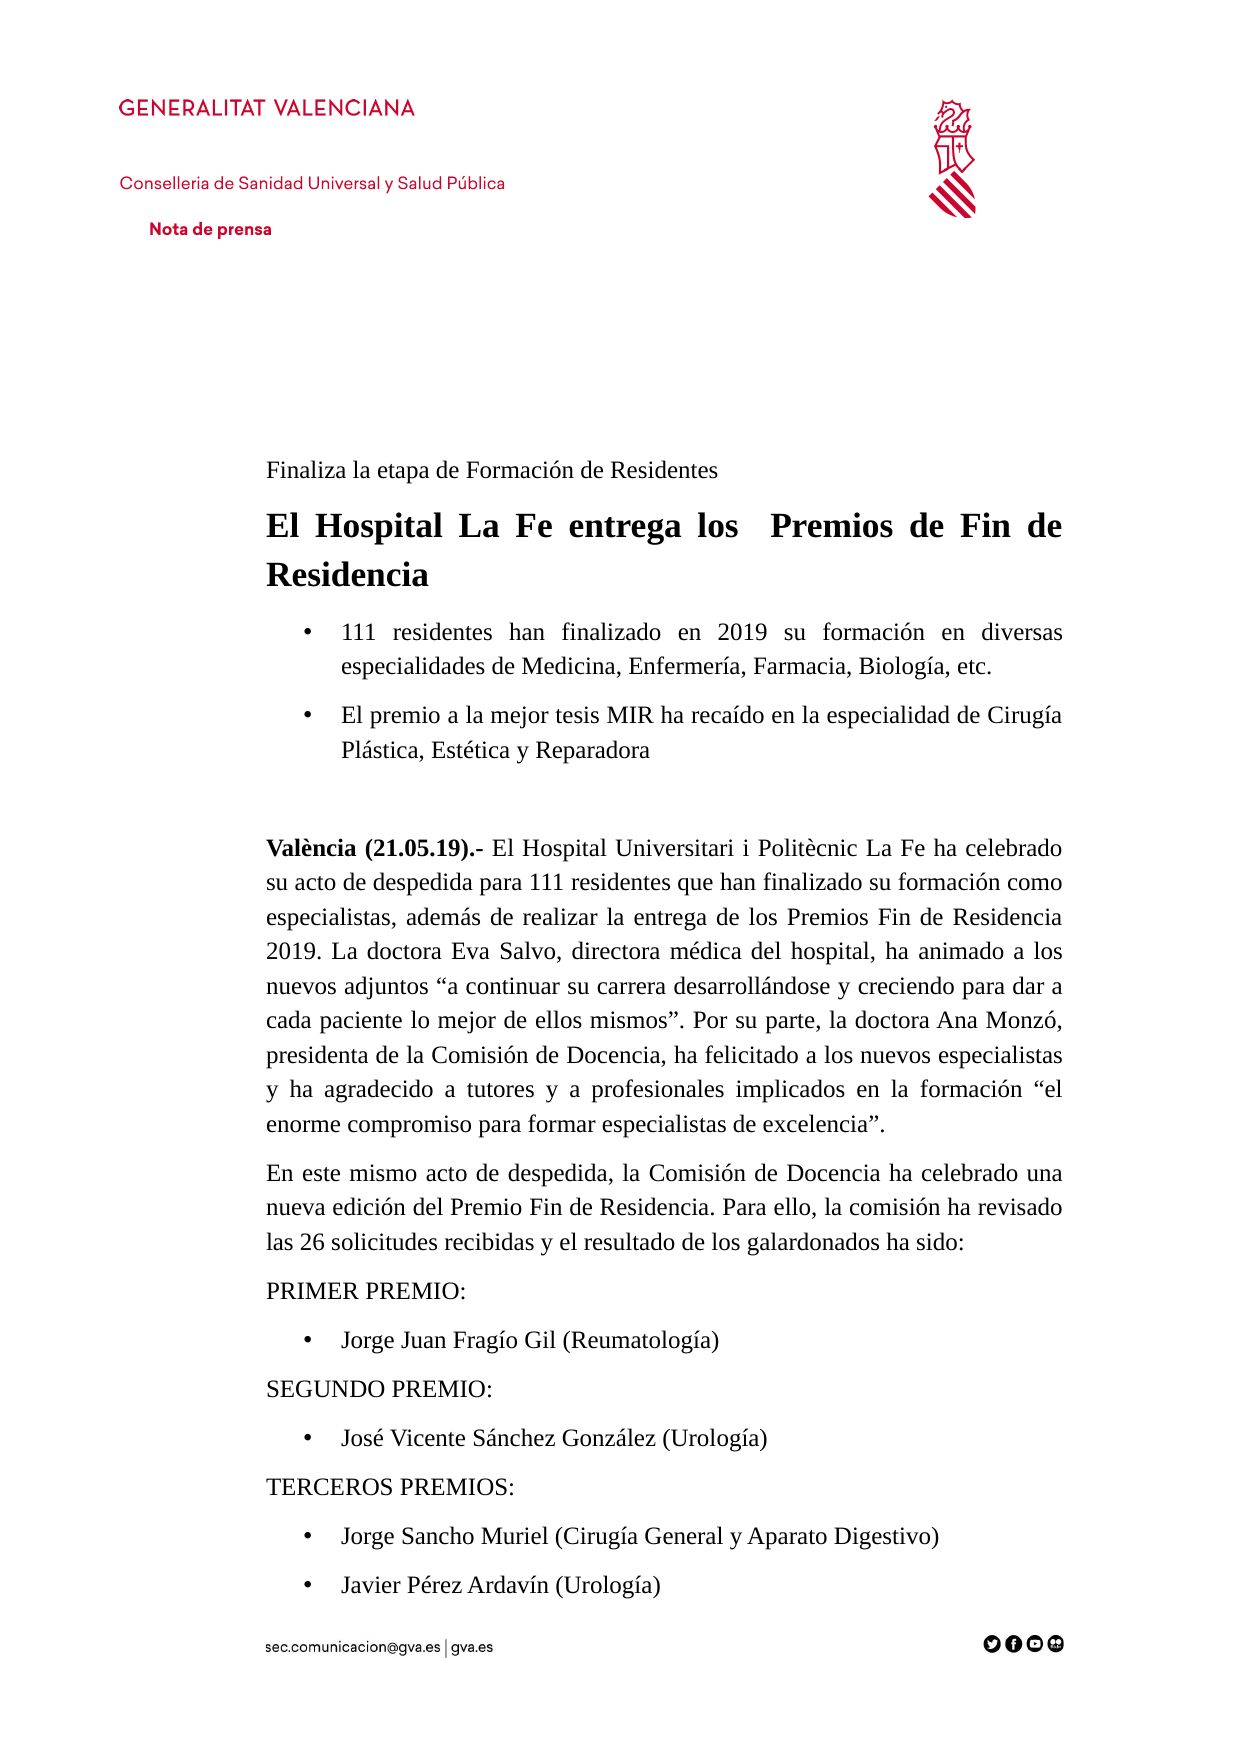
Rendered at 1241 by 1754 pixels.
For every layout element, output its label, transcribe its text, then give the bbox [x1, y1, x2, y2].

picture [265, 1635, 1064, 1658]
text València (21.05.19).- El Hospital Universitari i Politècnic La Fe ha celebrado su acto de despedida para 111 residentes que han finalizado su formación como especialistas, además de realizar la entrega de los Premios Fin de Residencia 2019. La doctora Eva Salvo, directora médica del hospital, ha animado a los nuevos adjuntos “a continuar su carrera desarrollándose y creciendo para dar a cada paciente lo mejor de ellos mismos”. Por su parte, la doctora Ana Monzó, presidenta de la Comisión de Docencia, ha felicitado a los nuevos especialistas y ha agradecido a tutores y a profesionales implicados en la formación “el enorme compromiso para formar especialistas de excelencia”. [266, 833, 1064, 1137]
text En este mismo acto de despedida, la Comisión de Docencia ha celebrado una nueva edición del Premio Fin de Residencia. Para ello, la comisión ha revisado las 26 solicitudes recibidas y el resultado de los galardonados ha sido: [266, 1158, 1064, 1256]
picture [119, 99, 976, 239]
list El premio a la mejor tesis MIR ha recaído en la especialidad de Cirugía Plástica, Estética y Reparadora [303, 700, 1064, 763]
list Jorge Sancho Muriel (Cirugía General y Aparato Digestivo) [303, 1521, 1064, 1550]
text TERCEROS PREMIOS: [266, 1472, 1064, 1501]
list Javier Pérez Ardavín (Urología) [303, 1570, 1064, 1599]
text SEGUNDO PREMIO: [266, 1374, 1064, 1403]
list Jorge Juan Fragío Gil (Reumatología) [303, 1325, 1064, 1354]
list José Vicente Sánchez González (Urología) [303, 1423, 1064, 1452]
text PRIMER PREMIO: [266, 1276, 1064, 1304]
text El Hospital La Fe entrega los Premios de Fin de Residencia [266, 504, 1064, 594]
text Finaliza la etapa de Formación de Residentes [266, 455, 1064, 484]
list 111 residentes han finalizado en 2019 su formación en diversas especialidades de Medicina, Enfermería, Farmacia, Biología, etc. [303, 617, 1064, 680]
